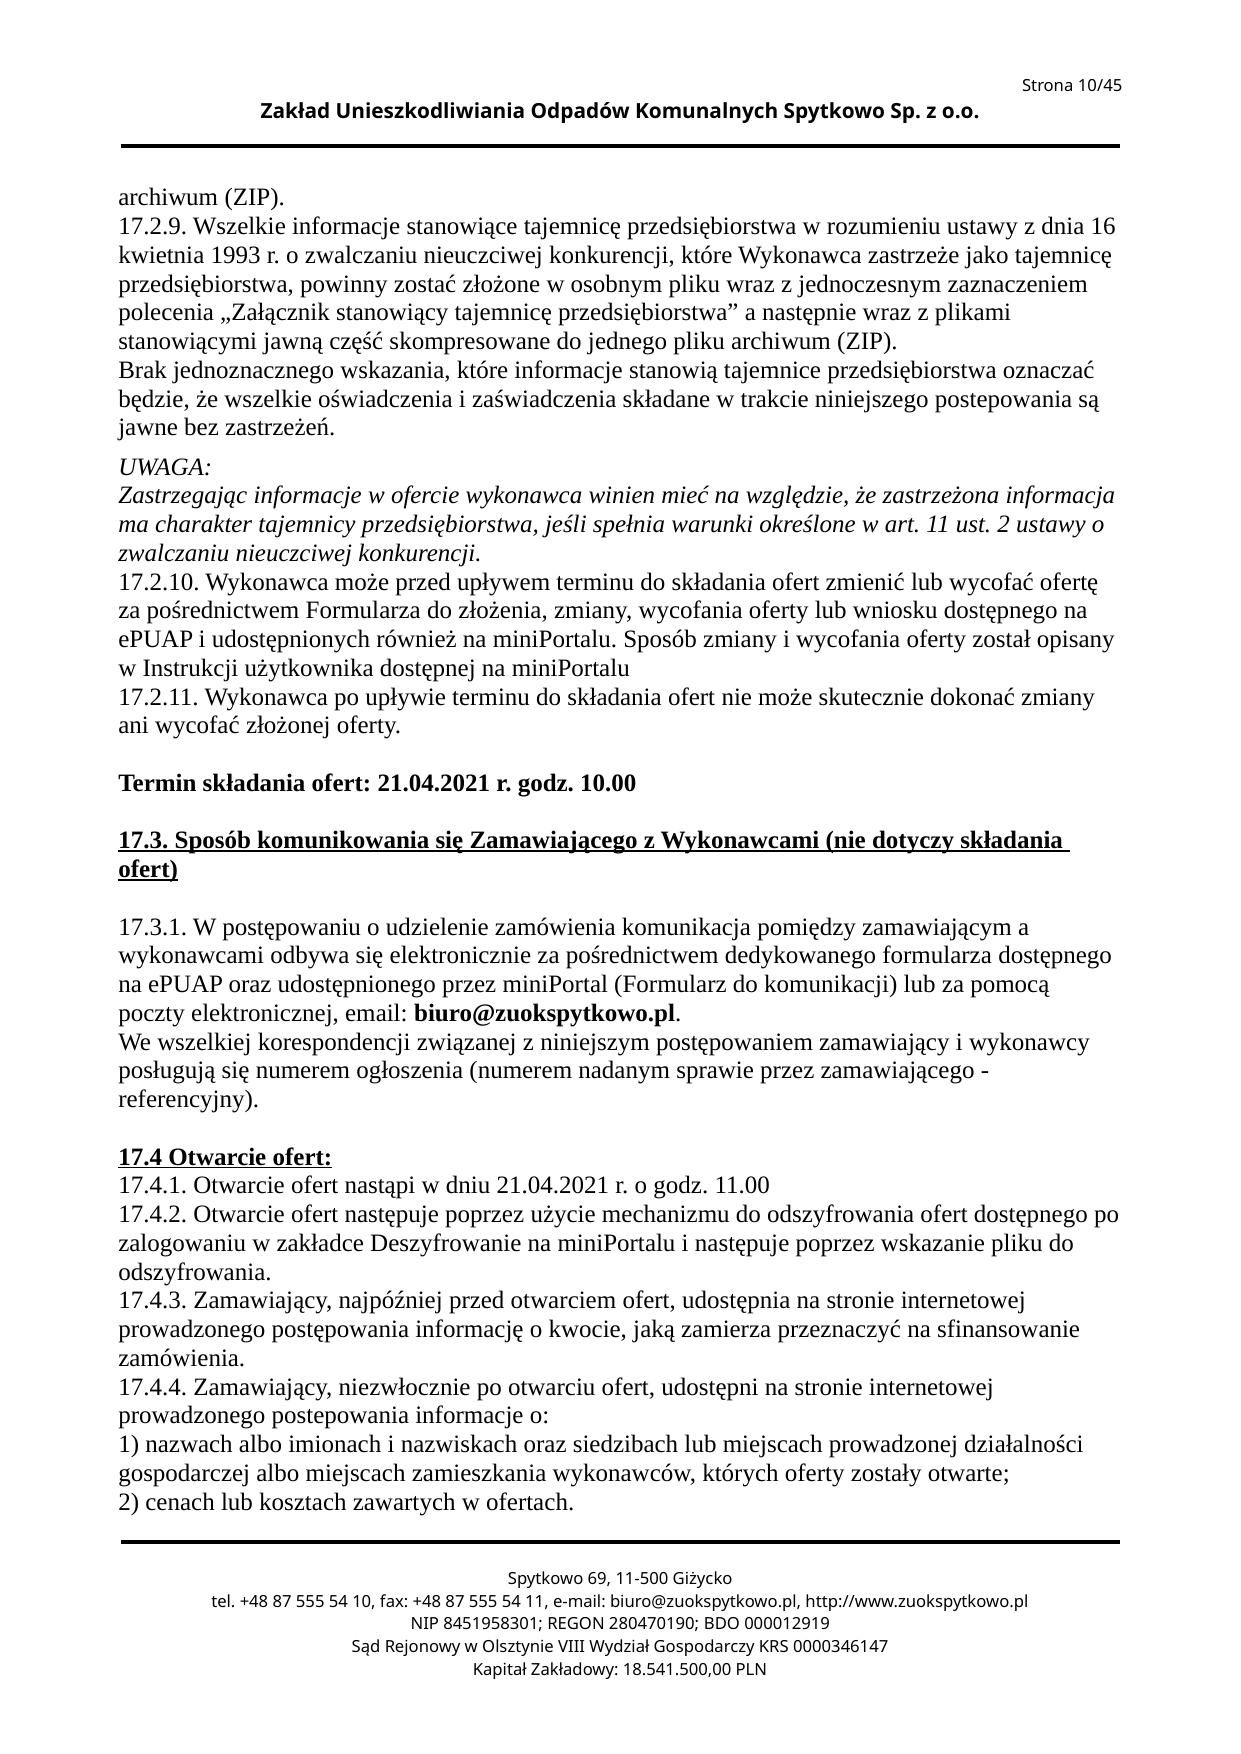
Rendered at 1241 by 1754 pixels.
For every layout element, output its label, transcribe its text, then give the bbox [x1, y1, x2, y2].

text Zastrzegając informacje w ofercie wykonawca winien mieć na względzie, że zastrzeżona informacja ma charakter tajemnicy przedsiębiorstwa, jeśli spełnia warunki określone w art. 11 ust. 2 ustawy o zwalczaniu nieuczciwej konkurencji. [118, 480, 1122, 567]
text 17.4.1. Otwarcie ofert nastąpi w dniu 21.04.2021 r. o godz. 11.00 [118, 1170, 1122, 1199]
text 17.4.2. Otwarcie ofert następuje poprzez użycie mechanizmu do odszyfrowania ofert dostępnego po zalogowaniu w zakładce Deszyfrowanie na miniPortalu i następuje poprzez wskazanie pliku do odszyfrowania. [118, 1199, 1122, 1285]
text 17.2.10. Wykonawca może przed upływem terminu do składania ofert zmienić lub wycofać ofertę za pośrednictwem Formularza do złożenia, zmiany, wycofania oferty lub wniosku dostępnego na ePUAP i udostępnionych również na miniPortalu. Sposób zmiany i wycofania oferty został opisany w Instrukcji użytkownika dostępnej na miniPortalu [118, 567, 1122, 682]
text 17.3.1. W postępowaniu o udzielenie zamówienia komunikacja pomiędzy zamawiającym a wykonawcami odbywa się elektronicznie za pośrednictwem dedykowanego formularza dostępnego na ePUAP oraz udostępnionego przez miniPortal (Formularz do komunikacji) lub za pomocą poczty elektronicznej, email: biuro@zuokspytkowo.pl. [118, 912, 1122, 1027]
text We wszelkiej korespondencji związanej z niniejszym postępowaniem zamawiający i wykonawcy posługują się numerem ogłoszenia (numerem nadanym sprawie przez zamawiającego - referencyjny). [118, 1027, 1122, 1113]
text UWAGA: [118, 452, 1122, 480]
text archiwum (ZIP). [118, 182, 1122, 211]
text 17.4 Otwarcie ofert: [118, 1142, 1122, 1170]
text 1) nazwach albo imionach i nazwiskach oraz siedzibach lub miejscach prowadzonej działalności gospodarczej albo miejscach zamieszkania wykonawców, których oferty zostały otwarte; [118, 1429, 1122, 1487]
text 17.3. Sposób komunikowania się Zamawiającego z Wykonawcami (nie dotyczy składania ofert) [118, 825, 1122, 883]
text 2) cenach lub kosztach zawartych w ofertach. [118, 1487, 1122, 1515]
text 17.2.9. Wszelkie informacje stanowiące tajemnicę przedsiębiorstwa w rozumieniu ustawy z dnia 16 kwietnia 1993 r. o zwalczaniu nieuczciwej konkurencji, które Wykonawca zastrzeże jako tajemnicę przedsiębiorstwa, powinny zostać złożone w osobnym pliku wraz z jednoczesnym zaznaczeniem polecenia „Załącznik stanowiący tajemnicę przedsiębiorstwa” a następnie wraz z plikami stanowiącymi jawną część skompresowane do jednego pliku archiwum (ZIP). [118, 211, 1122, 355]
text 17.2.11. Wykonawca po upływie terminu do składania ofert nie może skutecznie dokonać zmiany ani wycofać złożonej oferty. [118, 682, 1122, 739]
text 17.4.3. Zamawiający, najpóźniej przed otwarciem ofert, udostępnia na stronie internetowej prowadzonego postępowania informację o kwocie, jaką zamierza przeznaczyć na sfinansowanie zamówienia. [118, 1285, 1122, 1372]
text Termin składania ofert: 21.04.2021 r. godz. 10.00 [118, 768, 1122, 797]
text 17.4.4. Zamawiający, niezwłocznie po otwarciu ofert, udostępni na stronie internetowej prowadzonego postepowania informacje o: [118, 1372, 1122, 1429]
text Brak jednoznacznego wskazania, które informacje stanowią tajemnice przedsiębiorstwa oznaczać będzie, że wszelkie oświadczenia i zaświadczenia składane w trakcie niniejszego postepowania są jawne bez zastrzeżeń. [118, 355, 1122, 441]
